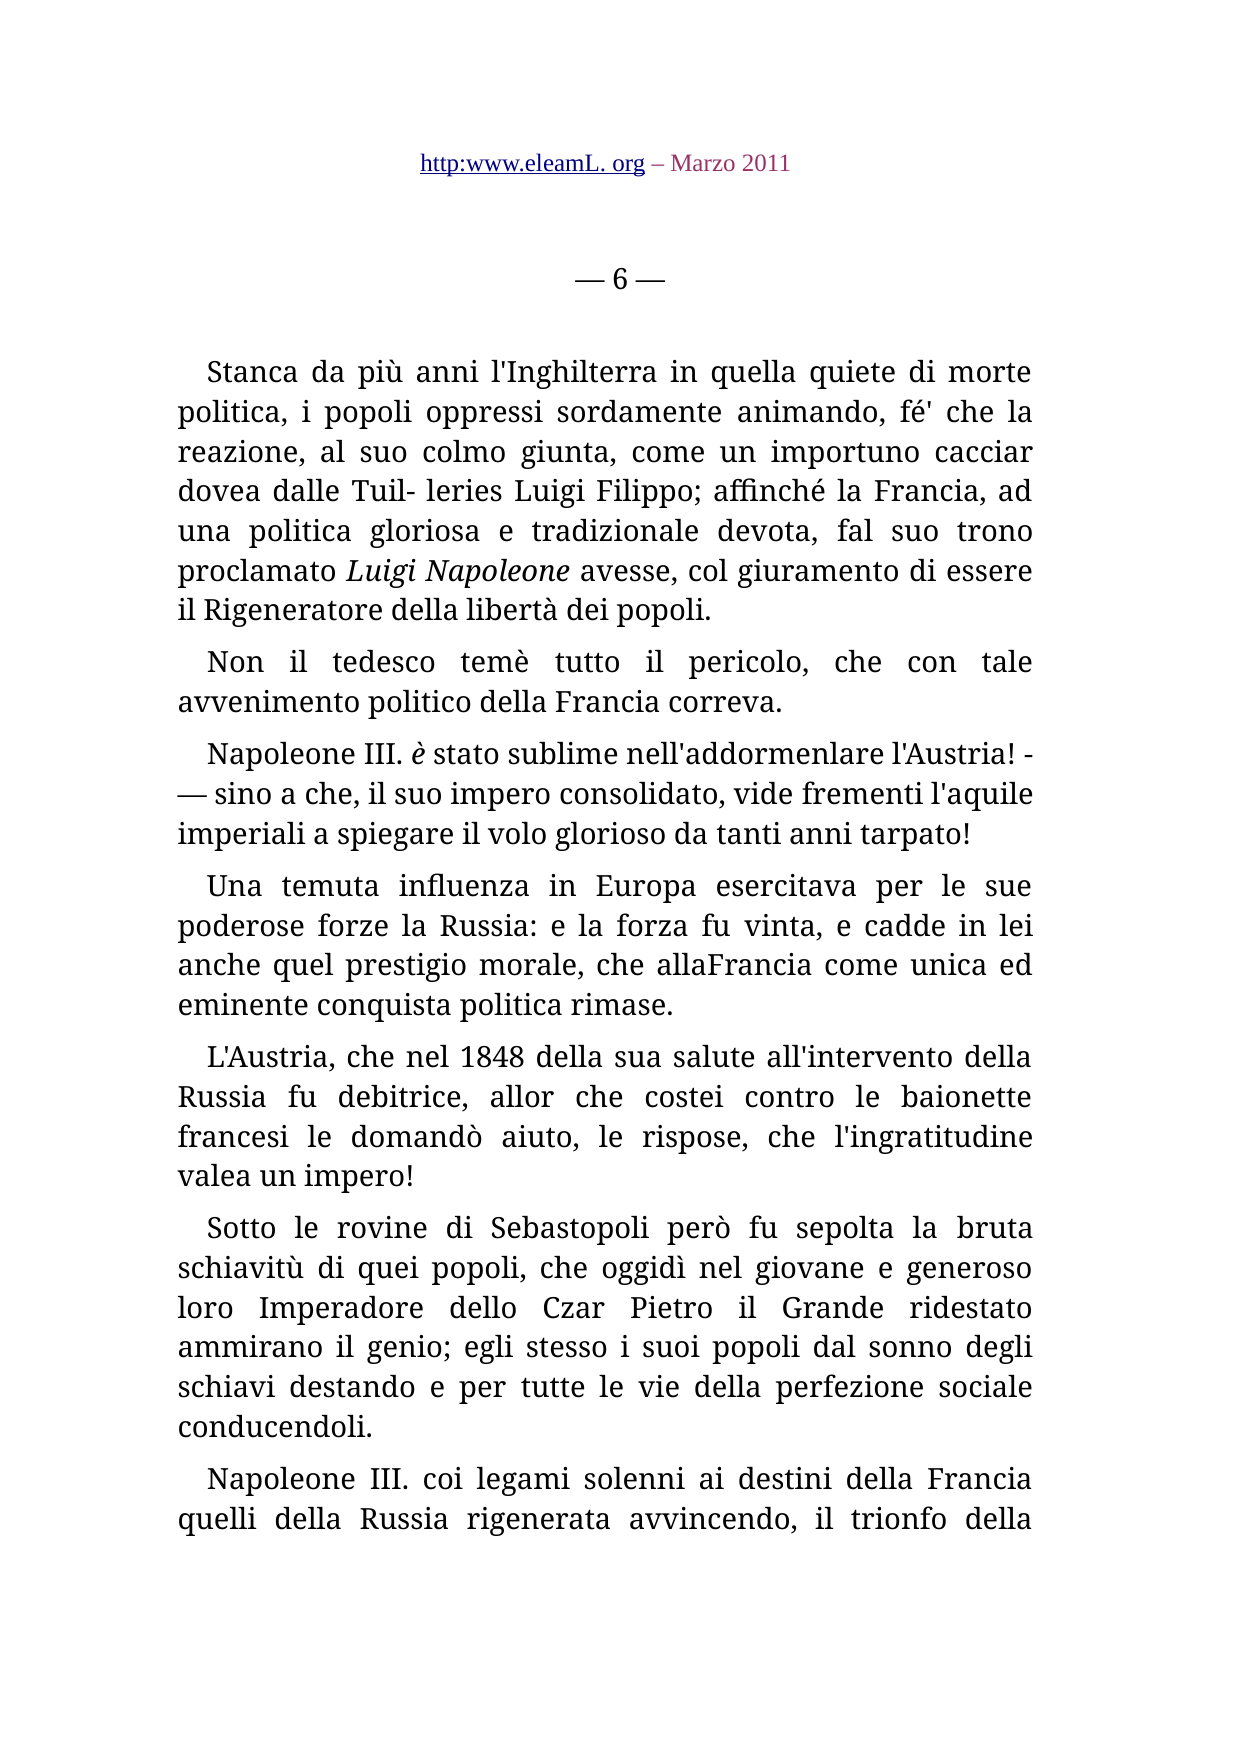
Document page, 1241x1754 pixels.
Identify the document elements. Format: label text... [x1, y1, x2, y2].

text L'Austria, che nel 1848 della sua salute all'intervento della Russia fu debitrice, allor che costei contro le baionette francesi le domandò aiuto, le rispose, che l'ingratitudine valea un impero! [177, 1036, 1033, 1195]
text Non il tedesco temè tutto il pericolo, che con tale avvenimento politico della Francia correva. [177, 642, 1033, 721]
text Sotto le rovine di Sebastopoli però fu sepolta la bruta schiavitù di quei popoli, che oggidì nel giovane e generoso loro Imperadore dello Czar Pietro il Grande ridestato ammirano il genio; egli stesso i suoi popoli dal sonno degli schiavi destando e per tutte le vie della perfezione sociale conducendoli. [177, 1208, 1033, 1446]
text — 6 — [177, 258, 1033, 298]
text Napoleone III. coi legami solenni ai destini della Francia quelli della Russia rigenerata avvincendo, il trionfo della [177, 1458, 1033, 1538]
text Stanca da più anni l'Inghilterra in quella quiete di morte politica, i popoli oppressi sordamente animando, fé' che la reazione, al suo colmo giunta, come un importuno cacciar dovea dalle Tuil- leries Luigi Filippo; affinché la Francia, ad una politica gloriosa e tradizionale devota, fal suo trono proclamato Luigi Napoleone avesse, col giuramento di essere il Rigeneratore della libertà dei popoli. [177, 351, 1033, 629]
text Una temuta influenza in Europa esercitava per le sue poderose forze la Russia: e la forza fu vinta, e cadde in lei anche quel prestigio morale, che allaFrancia come unica ed eminente conquista politica rimase. [177, 865, 1033, 1024]
text Napoleone III. è stato sublime nell'addormenlare l'Austria! -— sino a che, il suo impero consolidato, vide frementi l'aquile imperiali a spiegare il volo glorioso da tanti anni tarpato! [177, 734, 1033, 853]
